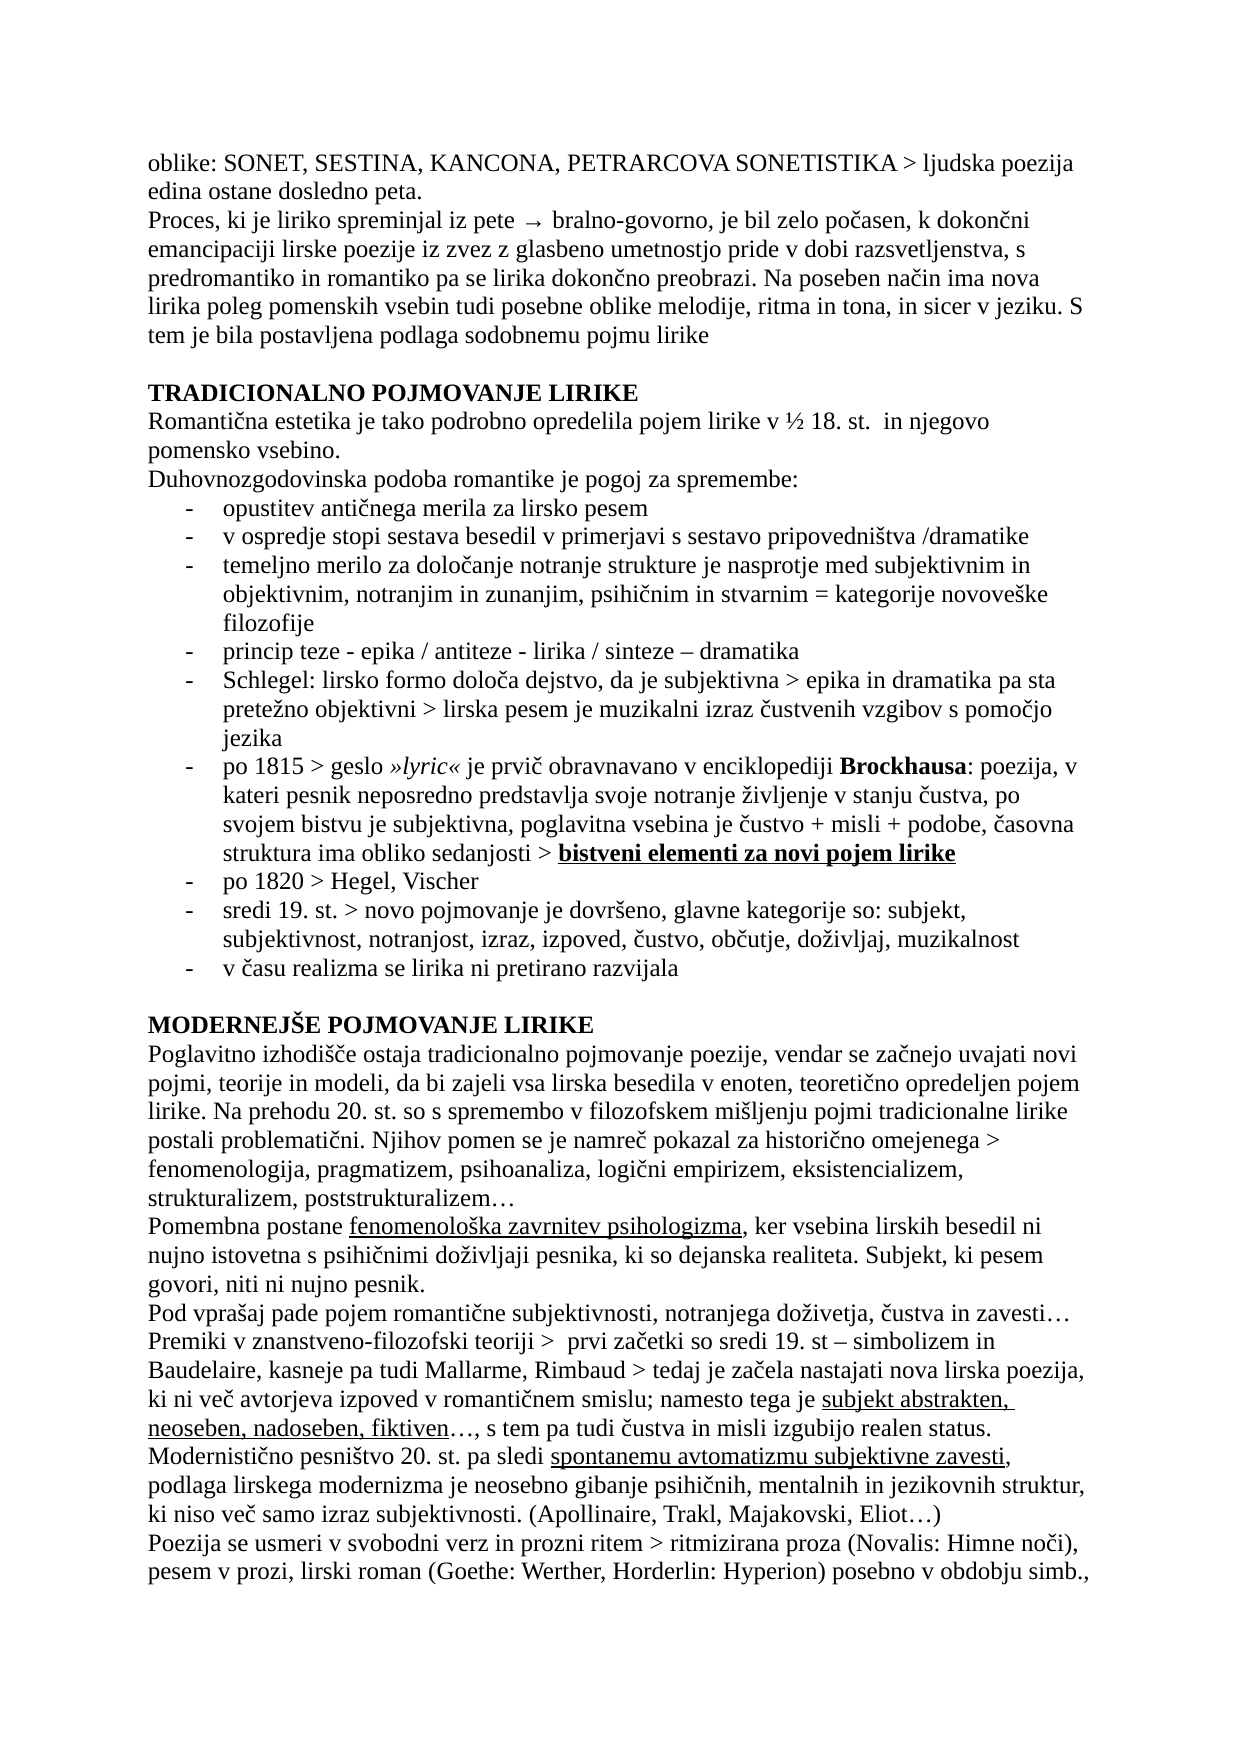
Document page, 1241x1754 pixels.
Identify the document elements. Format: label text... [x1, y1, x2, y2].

text Duhovnozgodovinska podoba romantike je pogoj za spremembe: [148, 464, 1093, 493]
text Proces, ki je liriko spreminjal iz pete → bralno-govorno, je bil zelo počasen, k dokončni emancipaciji lirske poezije iz zvez z glasbeno umetnostjo pride v dobi razsvetljenstva, s predromantiko in romantiko pa se lirika dokončno preobrazi. Na poseben način ima nova lirika poleg pomenskih vsebin tudi posebne oblike melodije, ritma in tona, in sicer v jeziku. S tem je bila postavljena podlaga sodobnemu pojmu lirike [148, 205, 1093, 349]
text Pod vprašaj pade pojem romantične subjektivnosti, notranjega doživetja, čustva in zavesti… [148, 1298, 1093, 1326]
list po 1820 > Hegel, Vischer [185, 866, 1093, 895]
text Modernistično pesništvo 20. st. pa sledi spontanemu avtomatizmu subjektivne zavesti, podlaga lirskega modernizma je neosebno gibanje psihičnih, mentalnih in jezikovnih struktur, ki niso več samo izraz subjektivnosti. (Apollinaire, Trakl, Majakovski, Eliot…) [148, 1441, 1093, 1528]
list Schlegel: lirsko formo določa dejstvo, da je subjektivna > epika in dramatika pa sta pretežno objektivni > lirska pesem je muzikalni izraz čustvenih vzgibov s pomočjo jezika [185, 665, 1093, 751]
list temeljno merilo za določanje notranje strukture je nasprotje med subjektivnim in objektivnim, notranjim in zunanjim, psihičnim in stvarnim = kategorije novoveške filozofije [185, 550, 1093, 636]
list opustitev antičnega merila za lirsko pesem [185, 493, 1093, 521]
list po 1815 > geslo »lyric« je prvič obravnavano v enciklopediji Brockhausa: poezija, v kateri pesnik neposredno predstavlja svoje notranje življenje v stanju čustva, po svojem bistvu je subjektivna, poglavitna vsebina je čustvo + misli + podobe, časovna struktura ima obliko sedanjosti > bistveni elementi za novi pojem lirike [185, 751, 1093, 866]
list v ospredje stopi sestava besedil v primerjavi s sestavo pripovedništva /dramatike [185, 521, 1093, 550]
list princip teze - epika / antiteze - lirika / sinteze – dramatika [185, 636, 1093, 665]
text Pomembna postane fenomenološka zavrnitev psihologizma, ker vsebina lirskih besedil ni nujno istovetna s psihičnimi doživljaji pesnika, ki so dejanska realiteta. Subjekt, ki pesem govori, niti ni nujno pesnik. [148, 1211, 1093, 1298]
text Poezija se usmeri v svobodni verz in prozni ritem > ritmizirana proza (Novalis: Himne noči), pesem v prozi, lirski roman (Goethe: Werther, Horderlin: Hyperion) posebno v obdobju simb., [148, 1528, 1093, 1585]
list v času realizma se lirika ni pretirano razvijala [185, 953, 1093, 981]
text Premiki v znanstveno-filozofski teoriji > prvi začetki so sredi 19. st – simbolizem in Baudelaire, kasneje pa tudi Mallarme, Rimbaud > tedaj je začela nastajati nova lirska poezija, ki ni več avtorjeva izpoved v romantičnem smislu; namesto tega je subjekt abstrakten, neoseben, nadoseben, fiktiven…, s tem pa tudi čustva in misli izgubijo realen status. [148, 1326, 1093, 1441]
text TRADICIONALNO POJMOVANJE LIRIKE [148, 378, 1093, 406]
text oblike: SONET, SESTINA, KANCONA, PETRARCOVA SONETISTIKA > ljudska poezija edina ostane dosledno peta. [148, 148, 1093, 205]
text MODERNEJŠE POJMOVANJE LIRIKE [148, 1010, 1093, 1039]
text Romantična estetika je tako podrobno opredelila pojem lirike v ½ 18. st. in njegovo pomensko vsebino. [148, 406, 1093, 464]
text Poglavitno izhodišče ostaja tradicionalno pojmovanje poezije, vendar se začnejo uvajati novi pojmi, teorije in modeli, da bi zajeli vsa lirska besedila v enoten, teoretično opredeljen pojem lirike. Na prehodu 20. st. so s spremembo v filozofskem mišljenju pojmi tradicionalne lirike postali problematični. Njihov pomen se je namreč pokazal za historično omejenega > fenomenologija, pragmatizem, psihoanaliza, logični empirizem, eksistencializem, strukturalizem, poststrukturalizem… [148, 1039, 1093, 1211]
list sredi 19. st. > novo pojmovanje je dovršeno, glavne kategorije so: subjekt, subjektivnost, notranjost, izraz, izpoved, čustvo, občutje, doživljaj, muzikalnost [185, 895, 1093, 953]
